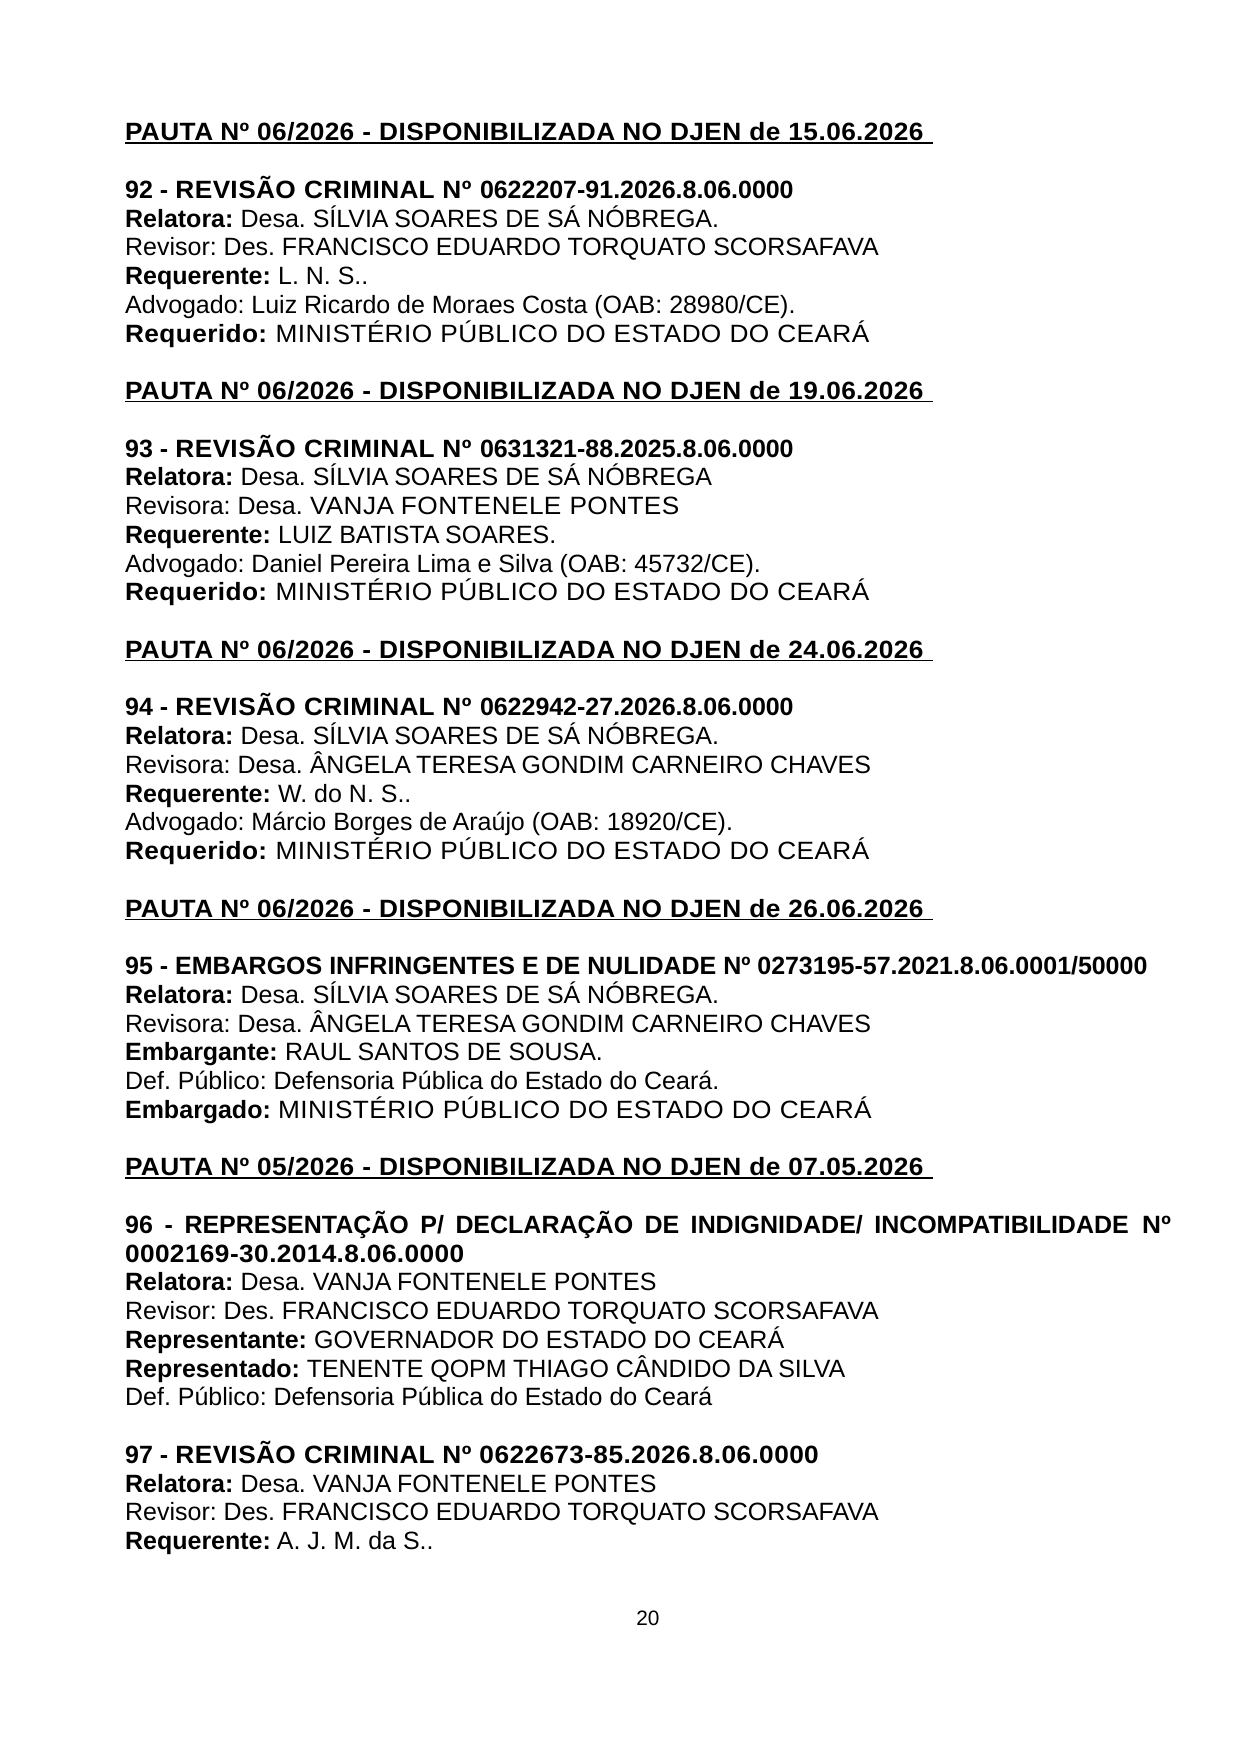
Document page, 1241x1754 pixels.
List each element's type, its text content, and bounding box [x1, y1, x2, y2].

text Relatora: Desa. SÍLVIA SOARES DE SÁ NÓBREGA. [125, 204, 1171, 232]
text Revisora: Desa. ÂNGELA TERESA GONDIM CARNEIRO CHAVES [125, 750, 1171, 779]
text Advogado: Daniel Pereira Lima e Silva (OAB: 45732/CE). [125, 549, 1171, 577]
text PAUTA Nº 05/2026 - DISPONIBILIZADA NO DJEN de 07.05.2026 [125, 1152, 1171, 1181]
text PAUTA Nº 06/2026 - DISPONIBILIZADA NO DJEN de 24.06.2026 [125, 635, 1171, 664]
text Revisora: Desa. ÂNGELA TERESA GONDIM CARNEIRO CHAVES [125, 1009, 1171, 1037]
text Relatora: Desa. SÍLVIA SOARES DE SÁ NÓBREGA [125, 462, 1171, 491]
text 92 - REVISÃO CRIMINAL Nº 0622207-91.2026.8.06.0000 [125, 175, 1171, 204]
text 97 - REVISÃO CRIMINAL Nº 0622673-85.2026.8.06.0000 [125, 1440, 1171, 1469]
text Revisora: Desa. VANJA FONTENELE PONTES [125, 491, 1171, 520]
text Requerente: A. J. M. da S.. [125, 1526, 1171, 1555]
text Def. Público: Defensoria Pública do Estado do Ceará [125, 1382, 1171, 1411]
text Relatora: Desa. VANJA FONTENELE PONTES [125, 1469, 1171, 1497]
text Relatora: Desa. SÍLVIA SOARES DE SÁ NÓBREGA. [125, 980, 1171, 1009]
text Def. Público: Defensoria Pública do Estado do Ceará. [125, 1066, 1171, 1095]
text Relatora: Desa. SÍLVIA SOARES DE SÁ NÓBREGA. [125, 721, 1171, 750]
text Representado: TENENTE QOPM THIAGO CÂNDIDO DA SILVA [125, 1354, 1171, 1382]
text Representante: GOVERNADOR DO ESTADO DO CEARÁ [125, 1325, 1171, 1354]
text Requerido: MINISTÉRIO PÚBLICO DO ESTADO DO CEARÁ [125, 577, 1171, 606]
text Revisor: Des. FRANCISCO EDUARDO TORQUATO SCORSAFAVA [125, 232, 1171, 261]
text PAUTA Nº 06/2026 - DISPONIBILIZADA NO DJEN de 26.06.2026 [125, 894, 1171, 922]
text 93 - REVISÃO CRIMINAL Nº 0631321-88.2025.8.06.0000 [125, 434, 1171, 462]
text Requerido: MINISTÉRIO PÚBLICO DO ESTADO DO CEARÁ [125, 836, 1171, 865]
text Embargado: MINISTÉRIO PÚBLICO DO ESTADO DO CEARÁ [125, 1095, 1171, 1124]
text Requerente: W. do N. S.. [125, 779, 1171, 807]
text Revisor: Des. FRANCISCO EDUARDO TORQUATO SCORSAFAVA [125, 1497, 1171, 1526]
text 96 - REPRESENTAÇÃO P/ DECLARAÇÃO DE INDIGNIDADE/ INCOMPATIBILIDADE Nº 0002169-30.2014.8.06.0000 [125, 1210, 1171, 1267]
text Requerente: L. N. S.. [125, 261, 1171, 290]
text Requerido: MINISTÉRIO PÚBLICO DO ESTADO DO CEARÁ [125, 319, 1171, 347]
text Requerente: LUIZ BATISTA SOARES. [125, 520, 1171, 549]
text Advogado: Luiz Ricardo de Moraes Costa (OAB: 28980/CE). [125, 290, 1171, 319]
text Advogado: Márcio Borges de Araújo (OAB: 18920/CE). [125, 807, 1171, 836]
text PAUTA Nº 06/2026 - DISPONIBILIZADA NO DJEN de 19.06.2026 [125, 376, 1171, 405]
text 94 - REVISÃO CRIMINAL Nº 0622942-27.2026.8.06.0000 [125, 692, 1171, 721]
text Revisor: Des. FRANCISCO EDUARDO TORQUATO SCORSAFAVA [125, 1296, 1171, 1325]
text PAUTA Nº 06/2026 - DISPONIBILIZADA NO DJEN de 15.06.2026 [125, 117, 1171, 146]
text 95 - EMBARGOS INFRINGENTES E DE NULIDADE Nº 0273195-57.2021.8.06.0001/50000 [125, 951, 1171, 980]
text Relatora: Desa. VANJA FONTENELE PONTES [125, 1267, 1171, 1296]
text Embargante: RAUL SANTOS DE SOUSA. [125, 1037, 1171, 1066]
